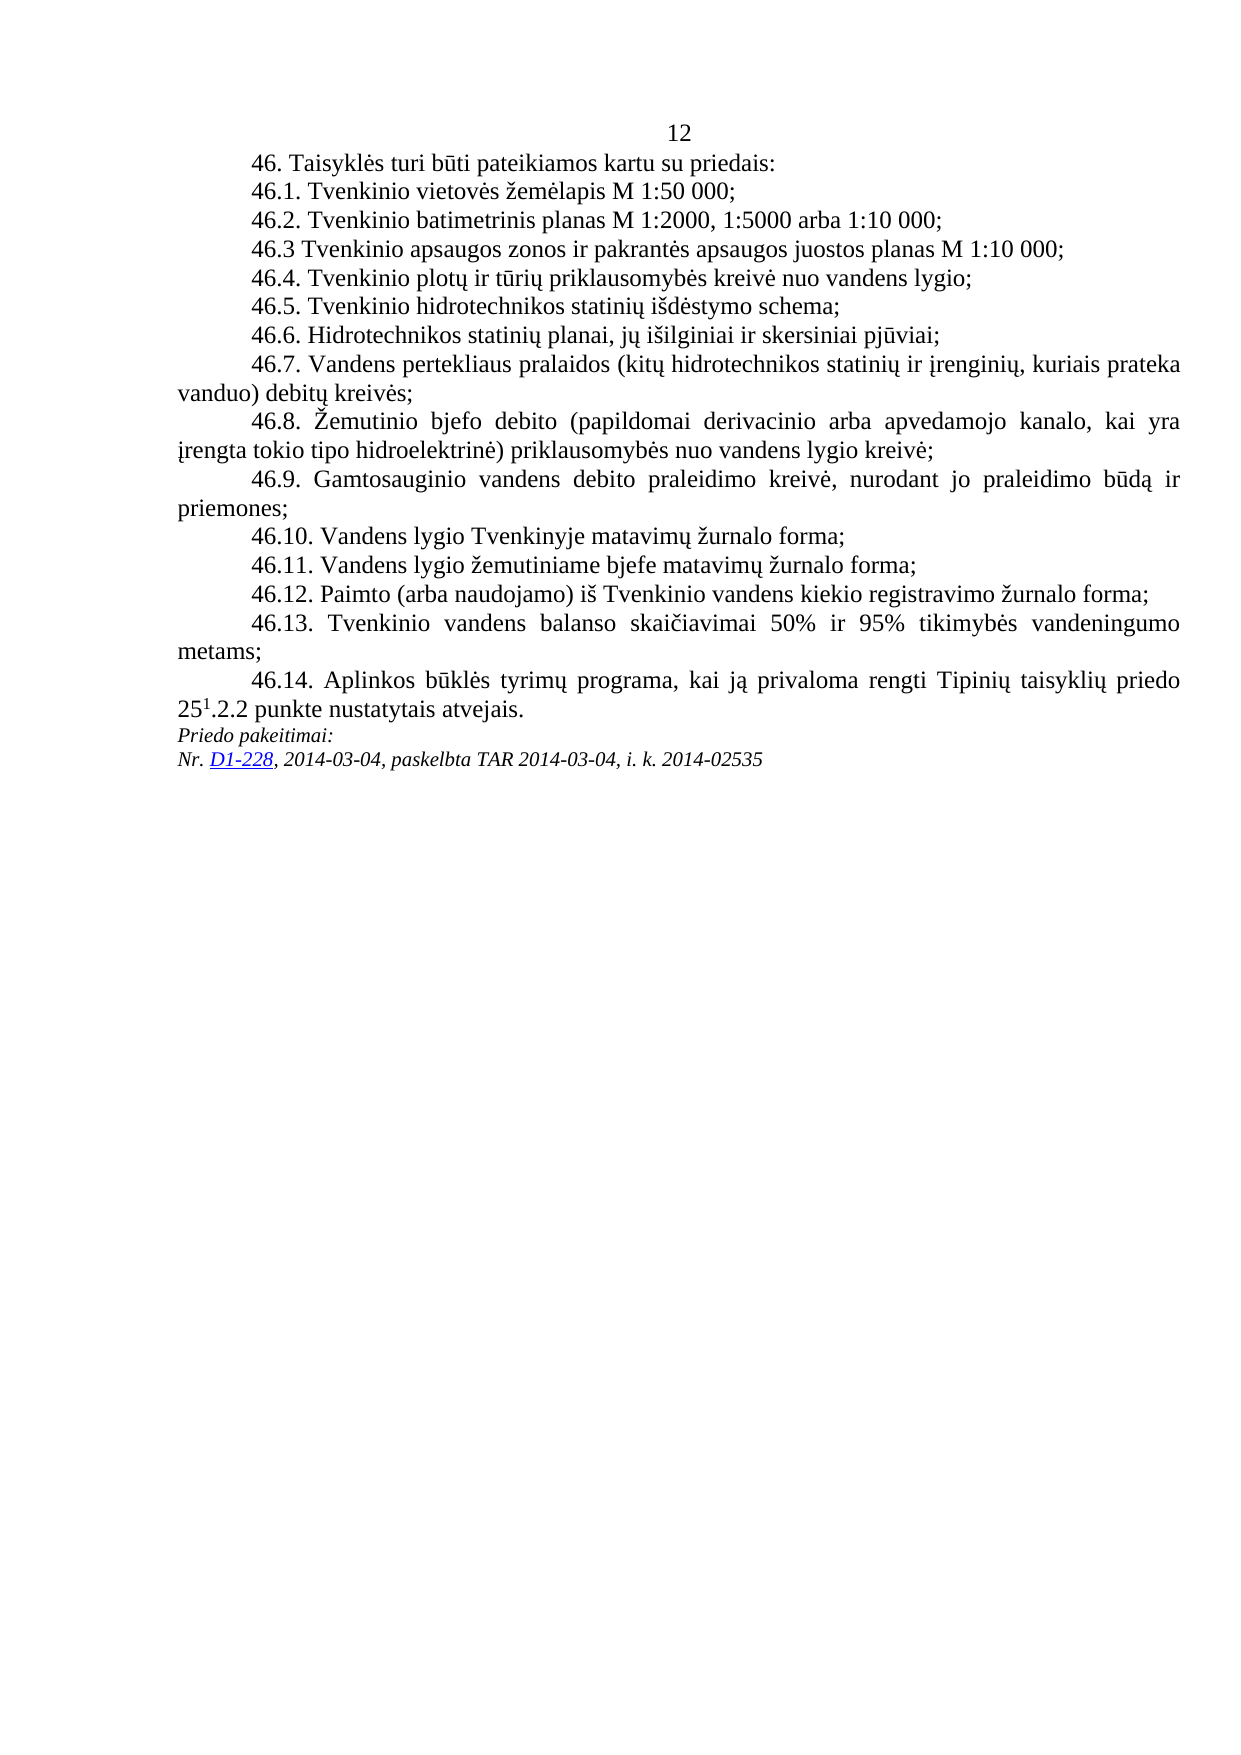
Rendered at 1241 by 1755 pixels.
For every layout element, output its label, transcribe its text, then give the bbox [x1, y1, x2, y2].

text 46.12. Paimto (arba naudojamo) iš Tvenkinio vandens kiekio registravimo žurnalo forma; [177, 579, 1181, 608]
text 46.10. Vandens lygio Tvenkinyje matavimų žurnalo forma; [177, 521, 1181, 550]
text 46.3 Tvenkinio apsaugos zonos ir pakrantės apsaugos juostos planas M 1:10 000; [177, 234, 1181, 263]
text 46.7. Vandens pertekliaus pralaidos (kitų hidrotechnikos statinių ir įrenginių, kuriais prateka vanduo) debitų kreivės; [177, 349, 1181, 406]
text 46.8. Žemutinio bjefo debito (papildomai derivacinio arba apvedamojo kanalo, kai yra įrengta tokio tipo hidroelektrinė) priklausomybės nuo vandens lygio kreivė; [177, 406, 1181, 464]
text 46.4. Tvenkinio plotų ir tūrių priklausomybės kreivė nuo vandens lygio; [177, 263, 1181, 291]
text 46.13. Tvenkinio vandens balanso skaičiavimai 50% ir 95% tikimybės vandeningumo metams; [177, 608, 1181, 665]
text Nr. D1-228, 2014-03-04, paskelbta TAR 2014-03-04, i. k. 2014-02535 [177, 747, 1181, 771]
text 46.14. Aplinkos būklės tyrimų programa, kai ją privaloma rengti Tipinių taisyklių priedo 251.2.2 punkte nustatytais atvejais. [177, 665, 1181, 723]
text 46.9. Gamtosauginio vandens debito praleidimo kreivė, nurodant jo praleidimo būdą ir priemones; [177, 464, 1181, 521]
text Priedo pakeitimai: [177, 723, 1181, 747]
text 46.11. Vandens lygio žemutiniame bjefe matavimų žurnalo forma; [177, 550, 1181, 579]
text 46.5. Tvenkinio hidrotechnikos statinių išdėstymo schema; [177, 291, 1181, 320]
text 46.6. Hidrotechnikos statinių planai, jų išilginiai ir skersiniai pjūviai; [177, 320, 1181, 349]
text 46.2. Tvenkinio batimetrinis planas M 1:2000, 1:5000 arba 1:10 000; [177, 205, 1181, 234]
text 46. Taisyklės turi būti pateikiamos kartu su priedais: [177, 148, 1181, 176]
text 46.1. Tvenkinio vietovės žemėlapis M 1:50 000; [177, 176, 1181, 205]
